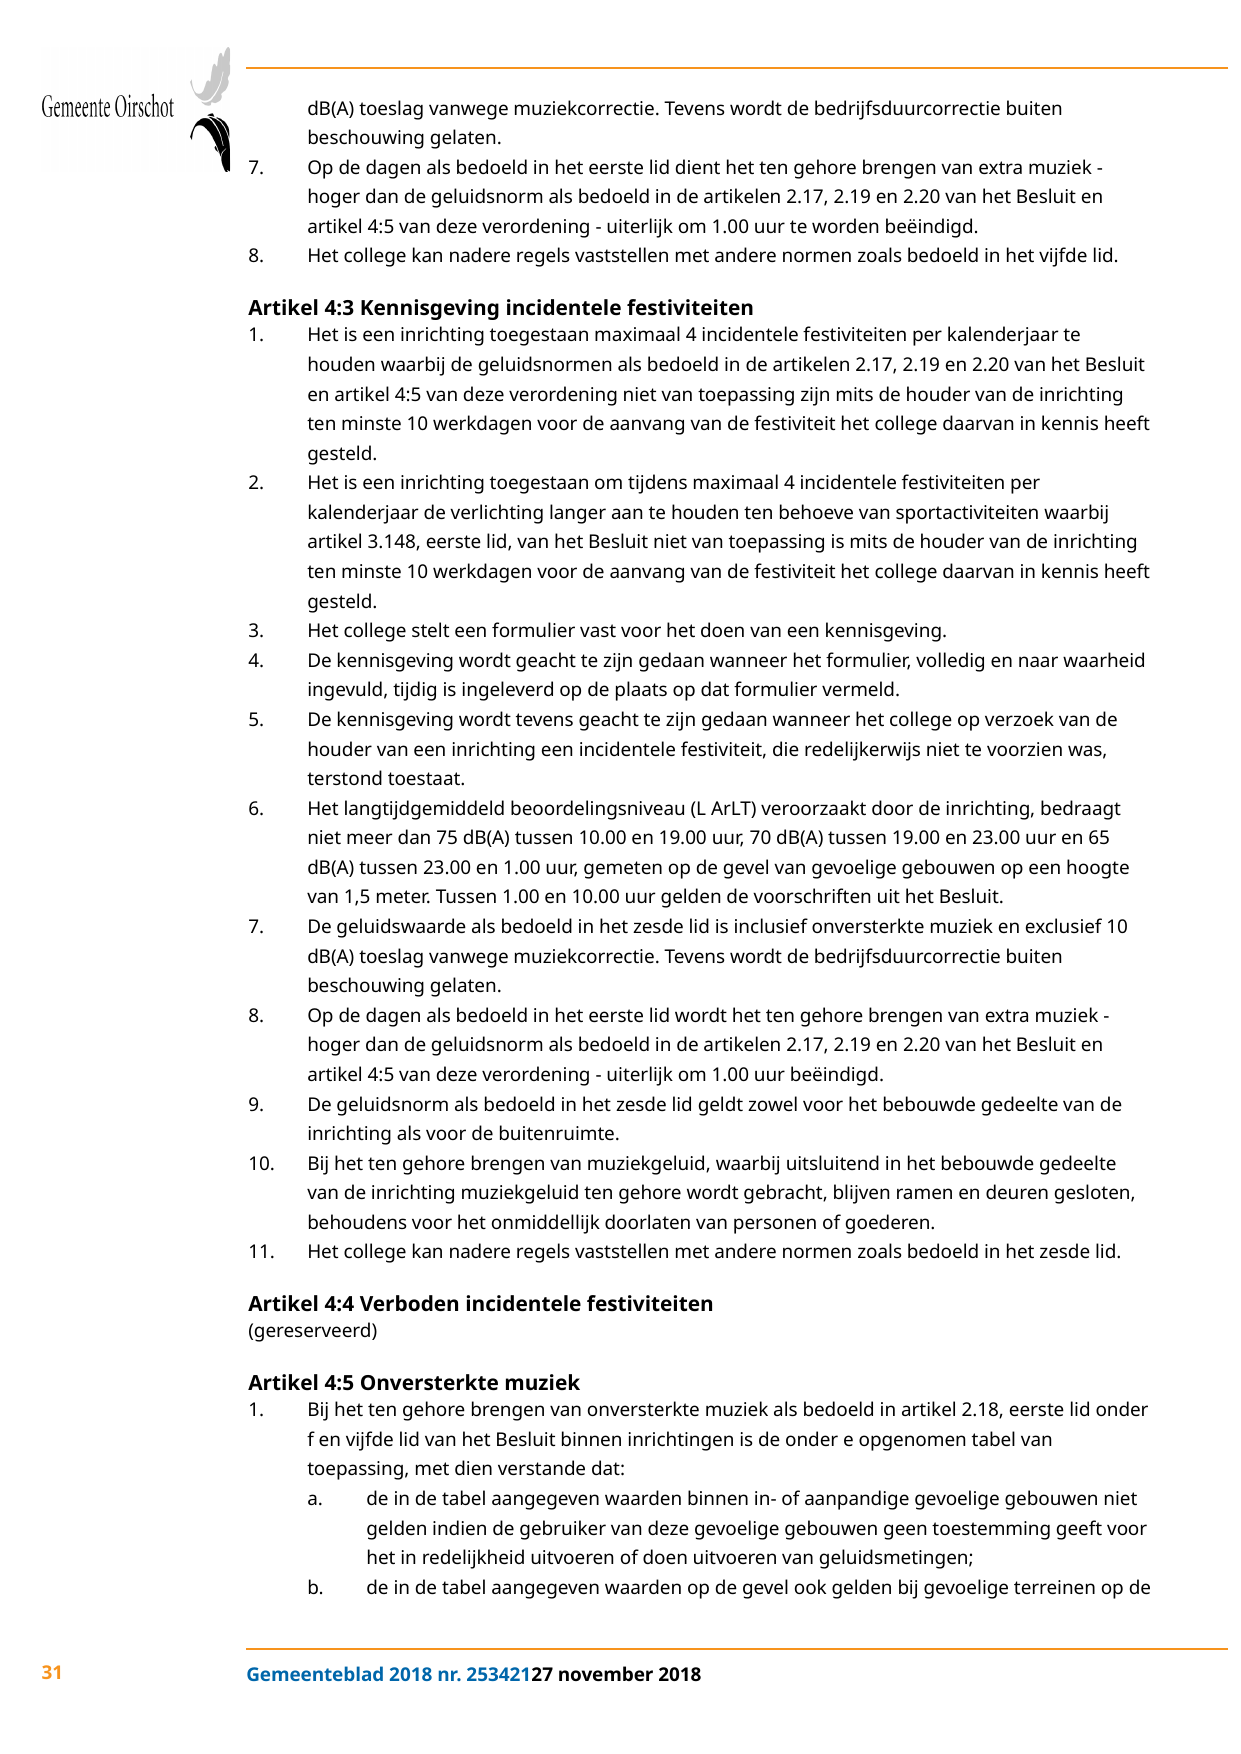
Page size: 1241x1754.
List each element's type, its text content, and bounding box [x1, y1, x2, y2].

list De geluidsnorm als bedoeld in het zesde lid geldt zowel voor het bebouwde gedeelte van de inrichting als voor de buitenruimte. [248, 1091, 1152, 1146]
list Bij het ten gehore brengen van onversterkte muziek als bedoeld in artikel 2.18, eerste lid onder f en vijfde lid van het Besluit binnen inrichtingen is de onder e opgenomen tabel van toepassing, met dien verstande dat: [248, 1396, 1152, 1481]
list Het college stelt een formulier vast voor het doen van een kennisgeving. [248, 617, 1152, 643]
list de in de tabel aangegeven waarden op de gevel ook gelden bij gevoelige terreinen op de [307, 1574, 1152, 1599]
text Artikel 4:4 Verboden incidentele festiviteiten [248, 1289, 1152, 1317]
list De kennisgeving wordt tevens geacht te zijn gedaan wanneer het college op verzoek van de houder van een inrichting een incidentele festiviteit, die redelijkerwijs niet te voorzien was, terstond toestaat. [248, 706, 1152, 791]
list de in de tabel aangegeven waarden binnen in- of aanpandige gevoelige gebouwen niet gelden indien de gebruiker van deze gevoelige gebouwen geen toestemming geeft voor het in redelijkheid uitvoeren of doen uitvoeren van geluidsmetingen; [307, 1485, 1152, 1570]
list Bij het ten gehore brengen van muziekgeluid, waarbij uitsluitend in het bebouwde gedeelte van de inrichting muziekgeluid ten gehore wordt gebracht, blijven ramen en deuren gesloten, behoudens voor het onmiddellijk doorlaten van personen of goederen. [248, 1150, 1152, 1235]
list Het college kan nadere regels vaststellen met andere normen zoals bedoeld in het zesde lid. [248, 1239, 1152, 1264]
list Het is een inrichting toegestaan om tijdens maximaal 4 incidentele festiviteiten per kalenderjaar de verlichting langer aan te houden ten behoeve van sportactiviteiten waarbij artikel 3.148, eerste lid, van het Besluit niet van toepassing is mits de houder van de inrichting ten minste 10 werkdagen voor de aanvang van de festiviteit het college daarvan in kennis heeft gesteld. [248, 469, 1152, 613]
picture [41, 47, 231, 172]
text Artikel 4:5 Onversterkte muziek [248, 1368, 1152, 1396]
list De kennisgeving wordt geacht te zijn gedaan wanneer het formulier, volledig en naar waarheid ingevuld, tijdig is ingeleverd op de plaats op dat formulier vermeld. [248, 647, 1152, 702]
text Artikel 4:3 Kennisgeving incidentele festiviteiten [248, 293, 1152, 322]
text (gereserveerd) [248, 1317, 1152, 1343]
list Het college kan nadere regels vaststellen met andere normen zoals bedoeld in het vijfde lid. [248, 243, 1152, 268]
list dB(A) toeslag vanwege muziekcorrectie. Tevens wordt de bedrijfsduurcorrectie buiten beschouwing gelaten. [248, 95, 1152, 150]
list Het langtijdgemiddeld beoordelingsniveau (L ArLT) veroorzaakt door de inrichting, bedraagt niet meer dan 75 dB(A) tussen 10.00 en 19.00 uur, 70 dB(A) tussen 19.00 en 23.00 uur en 65 dB(A) tussen 23.00 en 1.00 uur, gemeten op de gevel van gevoelige gebouwen op een hoogte van 1,5 meter. Tussen 1.00 en 10.00 uur gelden de voorschriften uit het Besluit. [248, 795, 1152, 909]
list Het is een inrichting toegestaan maximaal 4 incidentele festiviteiten per kalenderjaar te houden waarbij de geluidsnormen als bedoeld in de artikelen 2.17, 2.19 en 2.20 van het Besluit en artikel 4:5 van deze verordening niet van toepassing zijn mits de houder van de inrichting ten minste 10 werkdagen voor de aanvang van de festiviteit het college daarvan in kennis heeft gesteld. [248, 322, 1152, 466]
list Op de dagen als bedoeld in het eerste lid wordt het ten gehore brengen van extra muziek - hoger dan de geluidsnorm als bedoeld in de artikelen 2.17, 2.19 en 2.20 van het Besluit en artikel 4:5 van deze verordening - uiterlijk om 1.00 uur beëindigd. [248, 1002, 1152, 1087]
list Op de dagen als bedoeld in het eerste lid dient het ten gehore brengen van extra muziek - hoger dan de geluidsnorm als bedoeld in de artikelen 2.17, 2.19 en 2.20 van het Besluit en artikel 4:5 van deze verordening - uiterlijk om 1.00 uur te worden beëindigd. [248, 154, 1152, 239]
list De geluidswaarde als bedoeld in het zesde lid is inclusief onversterkte muziek en exclusief 10 dB(A) toeslag vanwege muziekcorrectie. Tevens wordt de bedrijfsduurcorrectie buiten beschouwing gelaten. [248, 913, 1152, 998]
